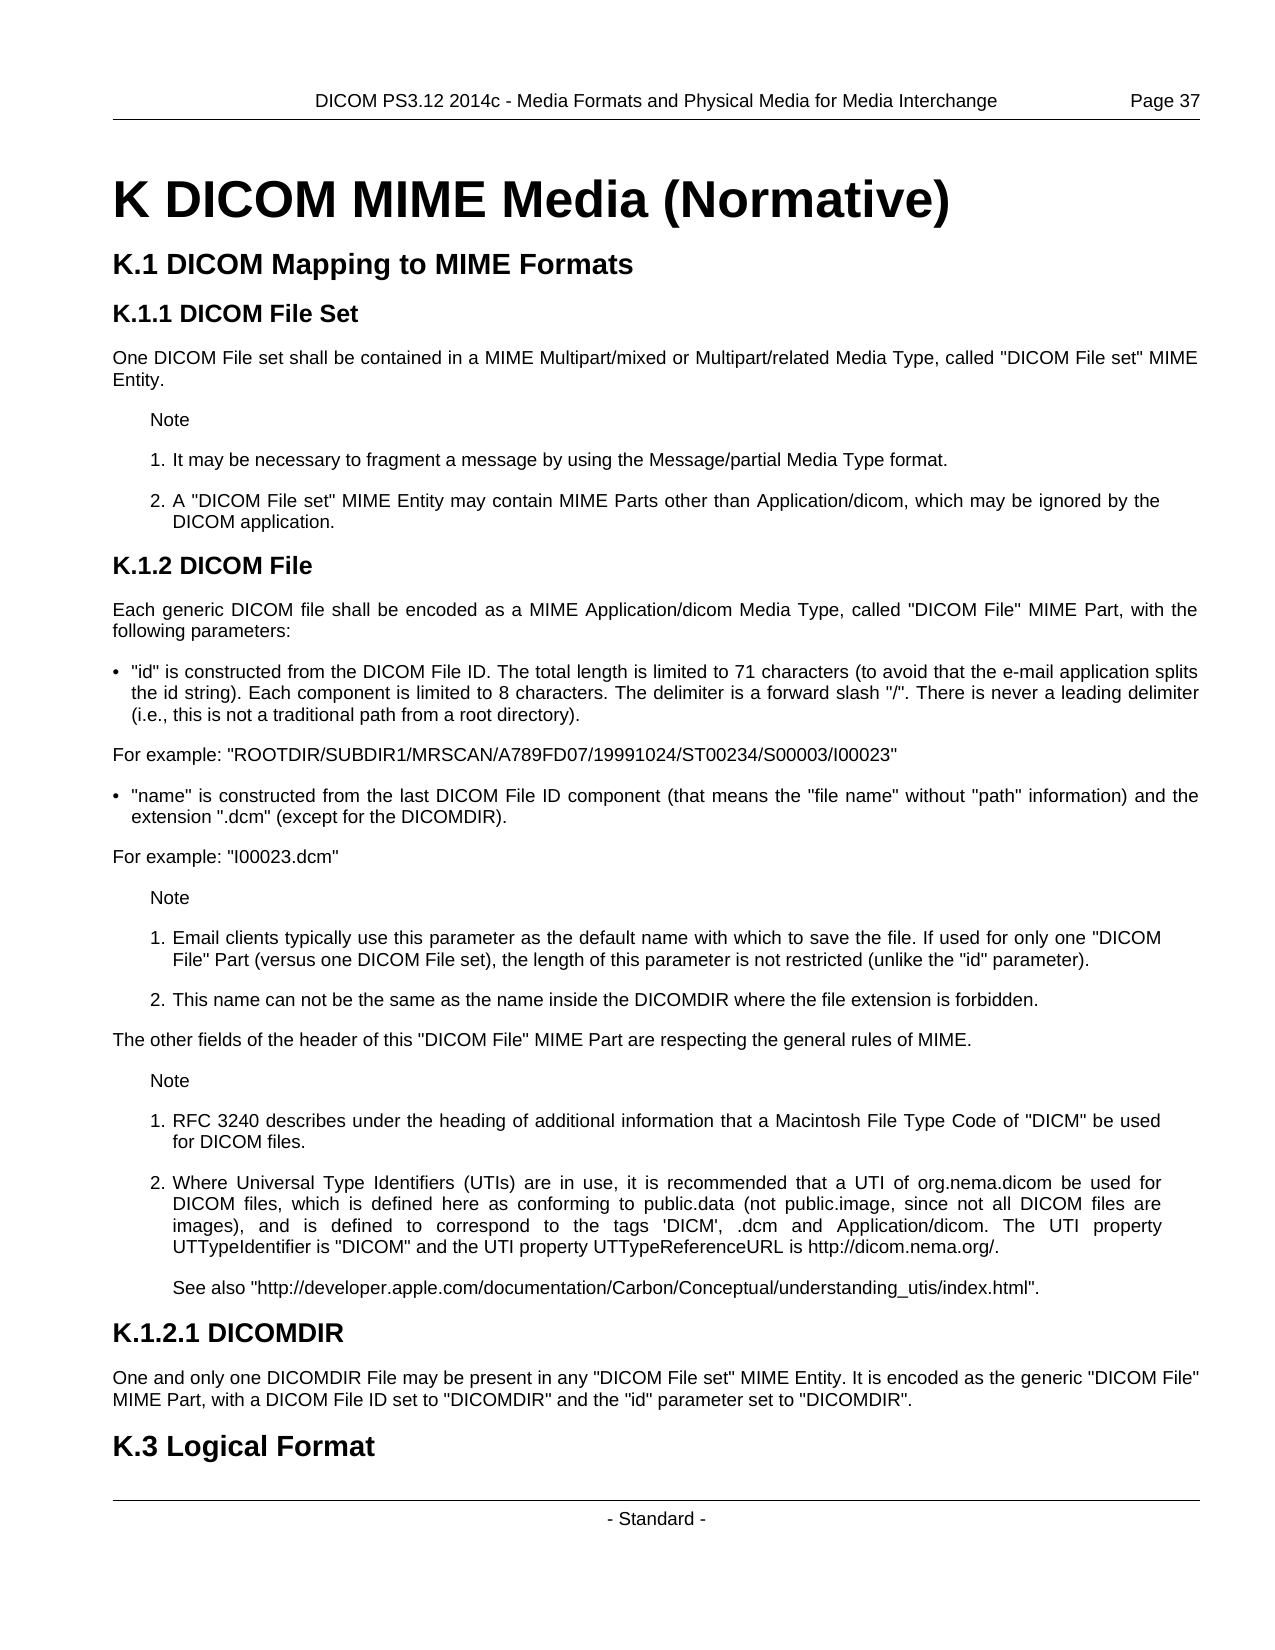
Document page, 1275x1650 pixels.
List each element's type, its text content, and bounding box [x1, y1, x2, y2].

text For example: "ROOTDIR/SUBDIR1/MRSCAN/A789FD07/19991024/ST00234/S00003/I00023" [112, 744, 1200, 766]
text K.1.2.1 DICOMDIR [112, 1317, 1200, 1348]
list See also "http://developer.apple.com/documentation/Carbon/Conceptual/understanding_utis/index.html". [150, 1277, 1162, 1298]
list This name can not be the same as the name inside the DICOMDIR where the file extension is forbidden. [150, 989, 1162, 1010]
list A "DICOM File set" MIME Entity may contain MIME Parts other than Application/dicom, which may be ignored by the DICOM application. [150, 489, 1162, 532]
text K.1 DICOM Mapping to MIME Formats [112, 247, 1200, 281]
text Note [150, 409, 1162, 430]
list RFC 3240 describes under the heading of additional information that a Macintosh File Type Code of "DICM" be used for DICOM files. [150, 1110, 1162, 1153]
text Note [150, 887, 1162, 908]
text One DICOM File set shall be contained in a MIME Multipart/mixed or Multipart/related Media Type, called "DICOM File set" MIME Entity. [112, 347, 1200, 390]
text The other fields of the header of this "DICOM File" MIME Part are respecting the general rules of MIME. [112, 1029, 1200, 1051]
list "name" is constructed from the last DICOM File ID component (that means the "file name" without "path" information) and the extension ".dcm" (except for the DICOMDIR). [112, 784, 1200, 827]
text K.1.1 DICOM File Set [112, 299, 1200, 328]
text Note [150, 1069, 1162, 1091]
text Each generic DICOM file shall be encoded as a MIME Application/dicom Media Type, called "DICOM File" MIME Part, with the following parameters: [112, 599, 1200, 642]
text K DICOM MIME Media (Normative) [112, 169, 1200, 228]
text One and only one DICOMDIR File may be present in any "DICOM File set" MIME Entity. It is encoded as the generic "DICOM File" MIME Part, with a DICOM File ID set to "DICOMDIR" and the "id" parameter set to "DICOMDIR". [112, 1367, 1200, 1410]
text For example: "I00023.dcm" [112, 846, 1200, 868]
text K.1.2 DICOM File [112, 551, 1200, 580]
list "id" is constructed from the DICOM File ID. The total length is limited to 71 characters (to avoid that the e-mail application splits the id string). Each component is limited to 8 characters. The delimiter is a forward slash "/". There is never a leading delimiter (i.e., this is not a traditional path from a root directory). [112, 661, 1200, 725]
list Where Universal Type Identifiers (UTIs) are in use, it is recommended that a UTI of org.nema.dicom be used for DICOM files, which is defined here as conforming to public.data (not public.image, since not all DICOM files are images), and is defined to correspond to the tags 'DICM', .dcm and Application/dicom. The UTI property UTTypeIdentifier is "DICOM" and the UTI property UTTypeReferenceURL is http://dicom.nema.org/. [150, 1172, 1162, 1258]
text K.3 Logical Format [112, 1429, 1200, 1462]
list Email clients typically use this parameter as the default name with which to save the file. If used for only one "DICOM File" Part (versus one DICOM File set), the length of this parameter is not restricted (unlike the "id" parameter). [150, 927, 1162, 970]
list It may be necessary to fragment a message by using the Message/partial Media Type format. [150, 449, 1162, 471]
